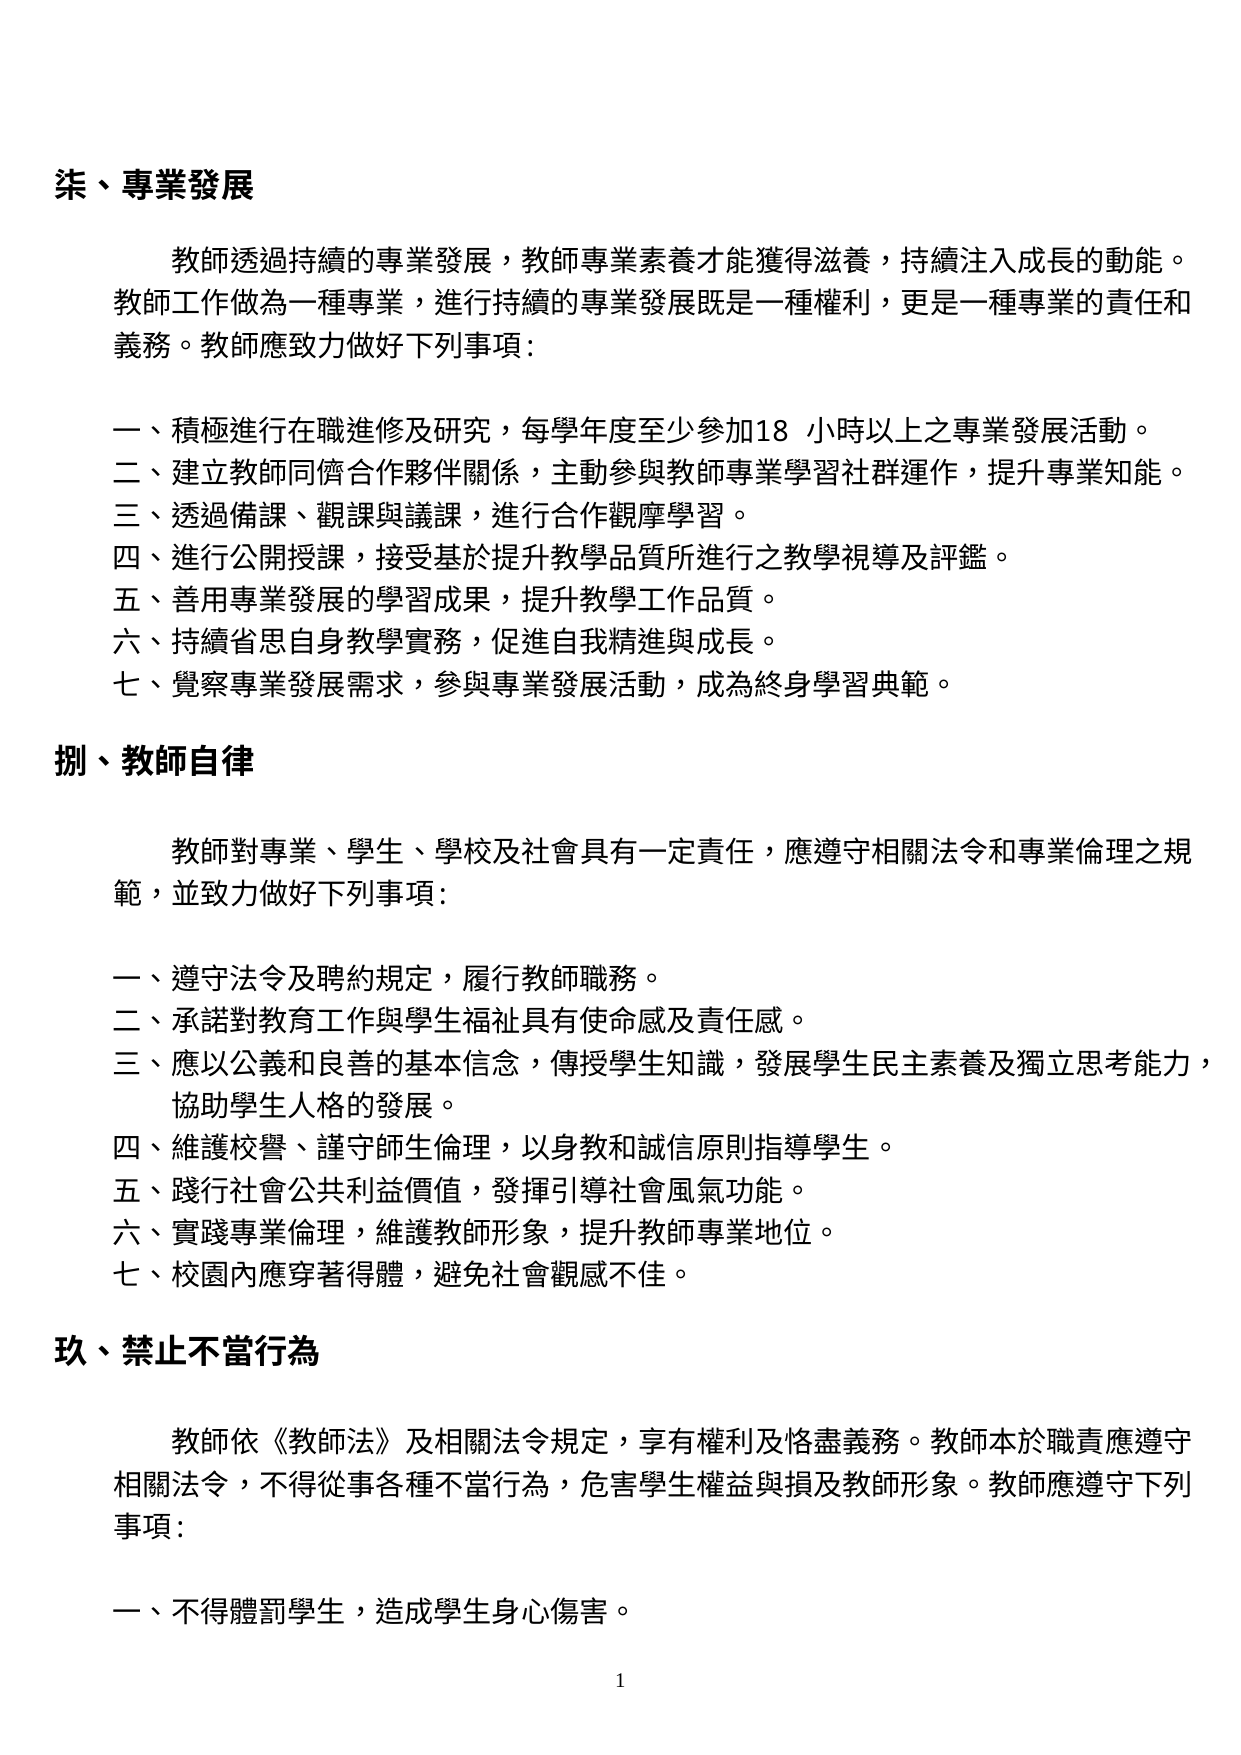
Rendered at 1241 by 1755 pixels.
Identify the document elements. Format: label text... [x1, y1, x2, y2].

text 四、維護校譽、謹守師生倫理，以身教和誠信原則指導學生。 [54, 1125, 1197, 1167]
text 一、遵守法令及聘約規定，履行教師職務。 [54, 956, 1197, 998]
text 捌、教師自律 [54, 735, 1197, 783]
text 二、建立教師同儕合作夥伴關係，主動參與教師專業學習社群運作，提升專業知能。 [112, 450, 1197, 492]
text 五、善用專業發展的學習成果，提升教學工作品質。 [54, 577, 1197, 619]
text 六、持續省思自身教學實務，促進自我精進與成長。 [54, 619, 1197, 661]
text 教師對專業、學生、學校及社會具有一定責任，應遵守相關法令和專業倫理之規範，並致力做好下列事項: [113, 828, 1197, 913]
text 四、進行公開授課，接受基於提升教學品質所進行之教學視導及評鑑。 [54, 534, 1197, 577]
text 二、承諾對教育工作與學生福祉具有使命感及責任感。 [54, 998, 1197, 1040]
text 五、踐行社會公共利益價值，發揮引導社會風氣功能。 [54, 1167, 1197, 1209]
text 玖、禁止不當行為 [54, 1325, 1197, 1373]
text 七、覺察專業發展需求，參與專業發展活動，成為終身學習典範。 [54, 661, 1197, 703]
text 一、不得體罰學生，造成學生身心傷害。 [54, 1588, 1197, 1631]
text 三、透過備課、觀課與議課，進行合作觀摩學習。 [54, 492, 1197, 534]
text 柒、專業發展 [54, 158, 1197, 207]
text 一、積極進行在職進修及研究，每學年度至少參加18 小時以上之專業發展活動。 [112, 407, 1197, 450]
text 教師依《教師法》及相關法令規定，享有權利及恪盡義務。教師本於職責應遵守相關法令，不得從事各種不當行為，危害學生權益與損及教師形象。教師應遵守下列事項: [113, 1419, 1197, 1546]
text 七、校園內應穿著得體，避免社會觀感不佳。 [54, 1252, 1197, 1294]
text 三、應以公義和良善的基本信念，傳授學生知識，發展學生民主素養及獨立思考能力，協助學生人格的發展。 [112, 1040, 1197, 1125]
text 六、實踐專業倫理，維護教師形象，提升教師專業地位。 [54, 1209, 1197, 1252]
text 教師透過持續的專業發展，教師專業素養才能獲得滋養，持續注入成長的動能。教師工作做為一種專業，進行持續的專業發展既是一種權利，更是一種專業的責任和義務。教師應致力做好下列事項: [113, 238, 1197, 365]
